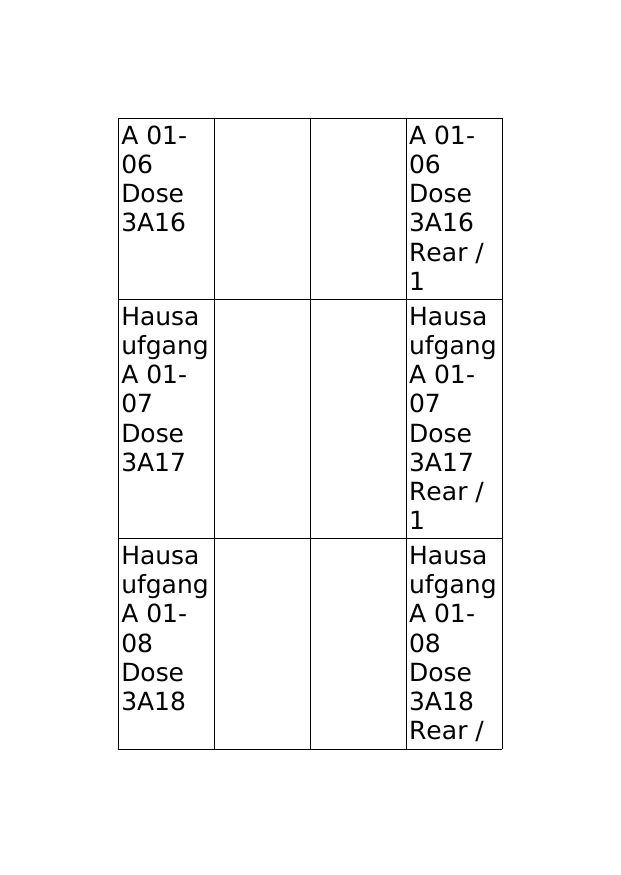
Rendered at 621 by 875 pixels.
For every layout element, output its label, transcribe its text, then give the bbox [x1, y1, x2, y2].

table_cell [311, 300, 406, 538]
table_cell Hausaufgang A 01-08 Dose 3A18 [119, 539, 214, 748]
table_cell A 01-06 Dose 3A16 Rear / 1 [407, 119, 502, 299]
table_cell [215, 119, 310, 299]
table_cell Hausaufgang A 01-08 Dose 3A18 Rear / [407, 539, 502, 748]
table_cell [215, 300, 310, 538]
table_cell Hausaufgang A 01-07 Dose 3A17 Rear / 1 [407, 300, 502, 538]
table_cell [311, 119, 406, 299]
table_cell [215, 539, 310, 748]
table_cell [311, 539, 406, 748]
table_cell Hausaufgang A 01-07 Dose 3A17 [119, 300, 214, 538]
table_cell A 01-06 Dose 3A16 [119, 119, 214, 299]
